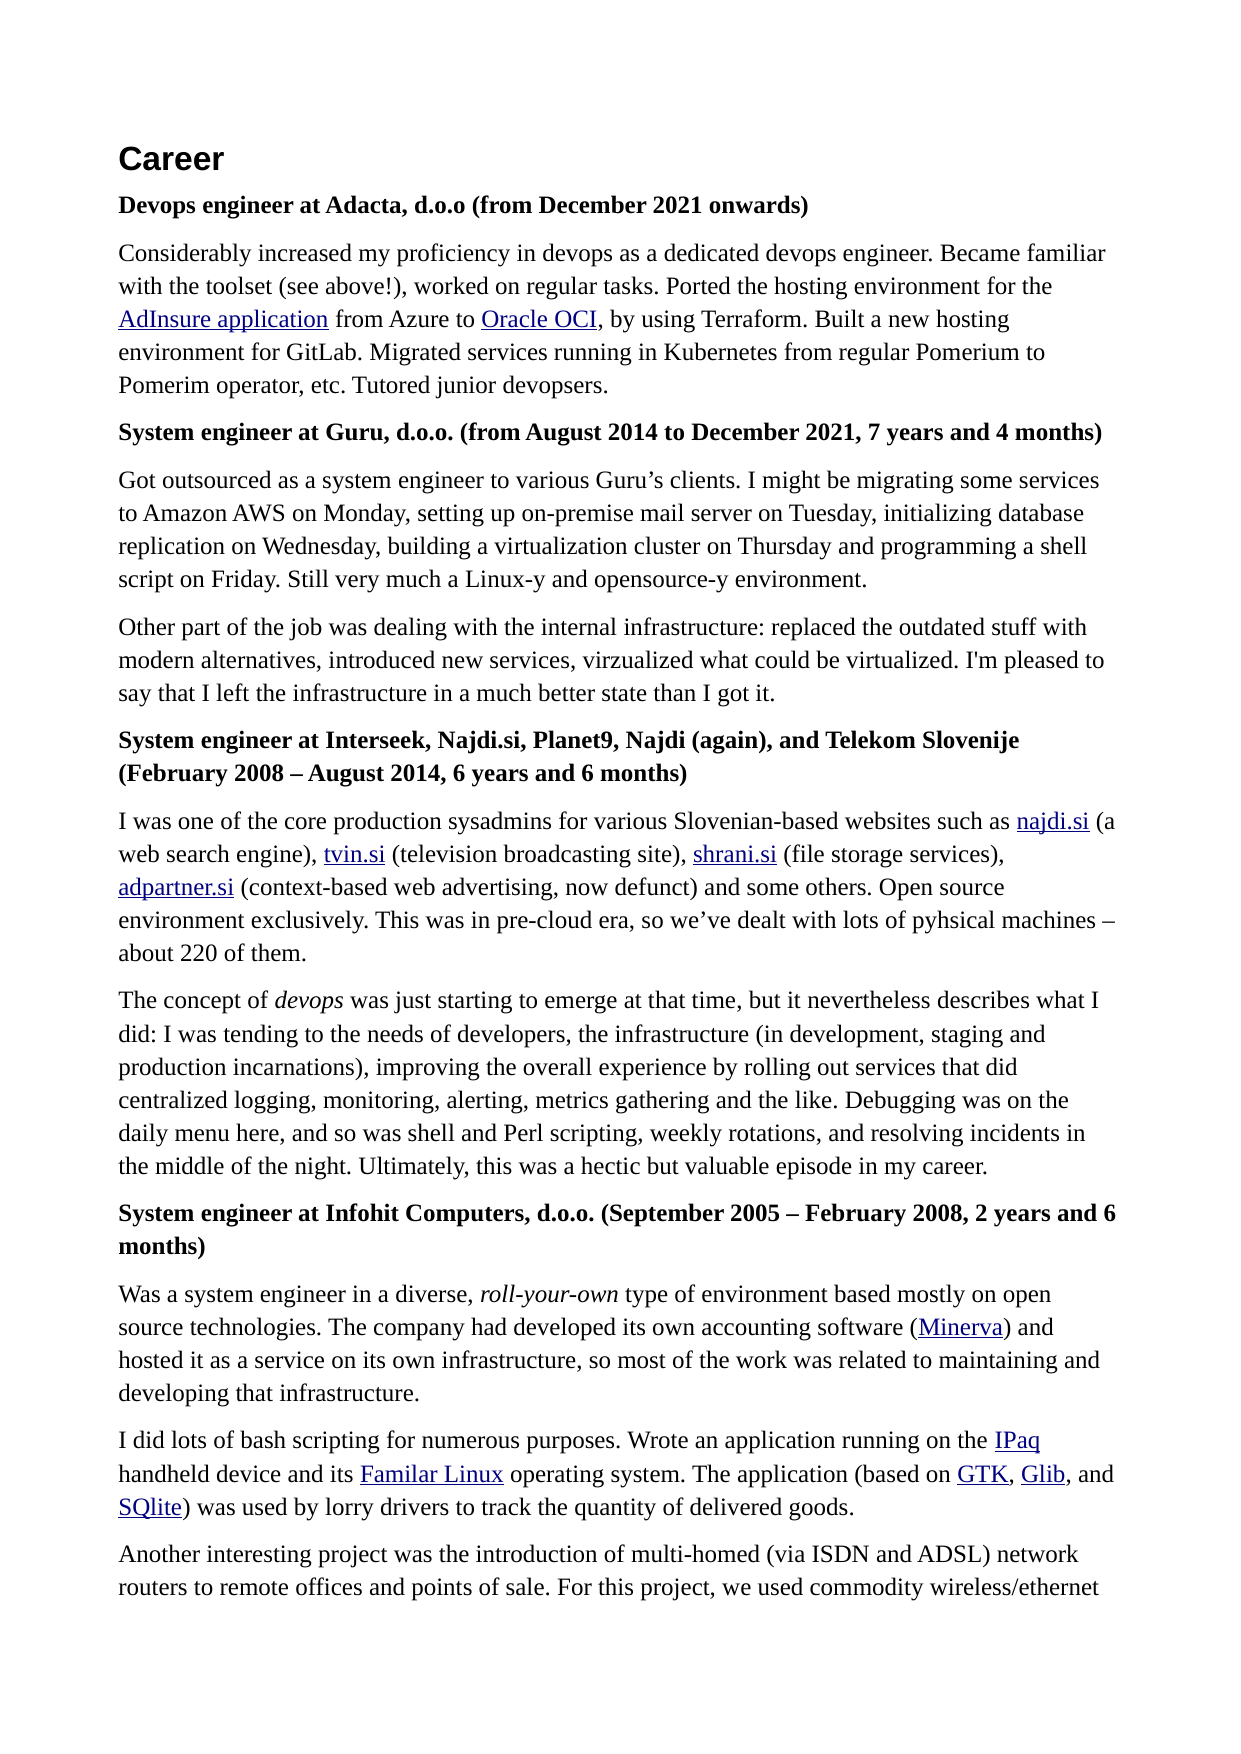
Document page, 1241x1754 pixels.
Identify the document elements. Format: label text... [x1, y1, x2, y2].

text Devops engineer at Adacta, d.o.o (from December 2021 onwards) [118, 190, 1122, 219]
subtitle Career [118, 139, 1122, 178]
text System engineer at Interseek, Najdi.si, Planet9, Najdi (again), and Telekom Slovenije (February 2008 – August 2014, 6 years and 6 months) [118, 725, 1122, 787]
text System engineer at Guru, d.o.o. (from August 2014 to December 2021, 7 years and 4 months) [118, 417, 1122, 446]
text Was a system engineer in a diverse, roll-your-own type of environment based mostly on open source technologies. The company had developed its own accounting software (Minerva) and hosted it as a service on its own infrastructure, so most of the work was related to maintaining and developing that infrastructure. [118, 1279, 1122, 1407]
text Other part of the job was dealing with the internal infrastructure: replaced the outdated stuff with modern alternatives, introduced new services, virzualized what could be virtualized. I'm pleased to say that I left the infrastructure in a much better state than I got it. [118, 612, 1122, 706]
text System engineer at Infohit Computers, d.o.o. (September 2005 – February 2008, 2 years and 6 months) [118, 1198, 1122, 1260]
text The concept of devops was just starting to emerge at that time, but it nevertheless describes what I did: I was tending to the needs of developers, the infrastructure (in development, staging and production incarnations), improving the overall experience by rolling out services that did centralized logging, monitoring, alerting, metrics gathering and the like. Debugging was on the daily menu here, and so was shell and Perl scripting, weekly rotations, and resolving incidents in the middle of the night. Ultimately, this was a hectic but valuable episode in my career. [118, 986, 1122, 1179]
text I was one of the core production sysadmins for various Slovenian-based websites such as najdi.si (a web search engine), tvin.si (television broadcasting site), shrani.si (file storage services), adpartner.si (context-based web advertising, now defunct) and some others. Open source environment exclusively. This was in pre-cloud era, so we’ve dealt with lots of pyhsical machines – about 220 of them. [118, 806, 1122, 967]
text Another interesting project was the introduction of multi-homed (via ISDN and ADSL) network routers to remote offices and points of sale. For this project, we used commodity wireless/ethernet [118, 1539, 1122, 1601]
text Considerably increased my proficiency in devops as a dedicated devops engineer. Became familiar with the toolset (see above!), worked on regular tasks. Ported the hosting environment for the AdInsure application from Azure to Oracle OCI, by using Terraform. Built a new hosting environment for GitLab. Migrated services running in Kubernetes from regular Pomerium to Pomerim operator, etc. Tutored junior devopsers. [118, 238, 1122, 398]
text Got outsourced as a system engineer to various Guru’s clients. I might be migrating some services to Amazon AWS on Monday, setting up on-premise mail server on Tuesday, initializing database replication on Wednesday, building a virtualization cluster on Thursday and programming a shell script on Friday. Still very much a Linux-y and opensource-y environment. [118, 465, 1122, 593]
text I did lots of bash scripting for numerous purposes. Wrote an application running on the IPaq handheld device and its Familar Linux operating system. The application (based on GTK, Glib, and SQlite) was used by lorry drivers to track the quantity of delivered goods. [118, 1426, 1122, 1520]
